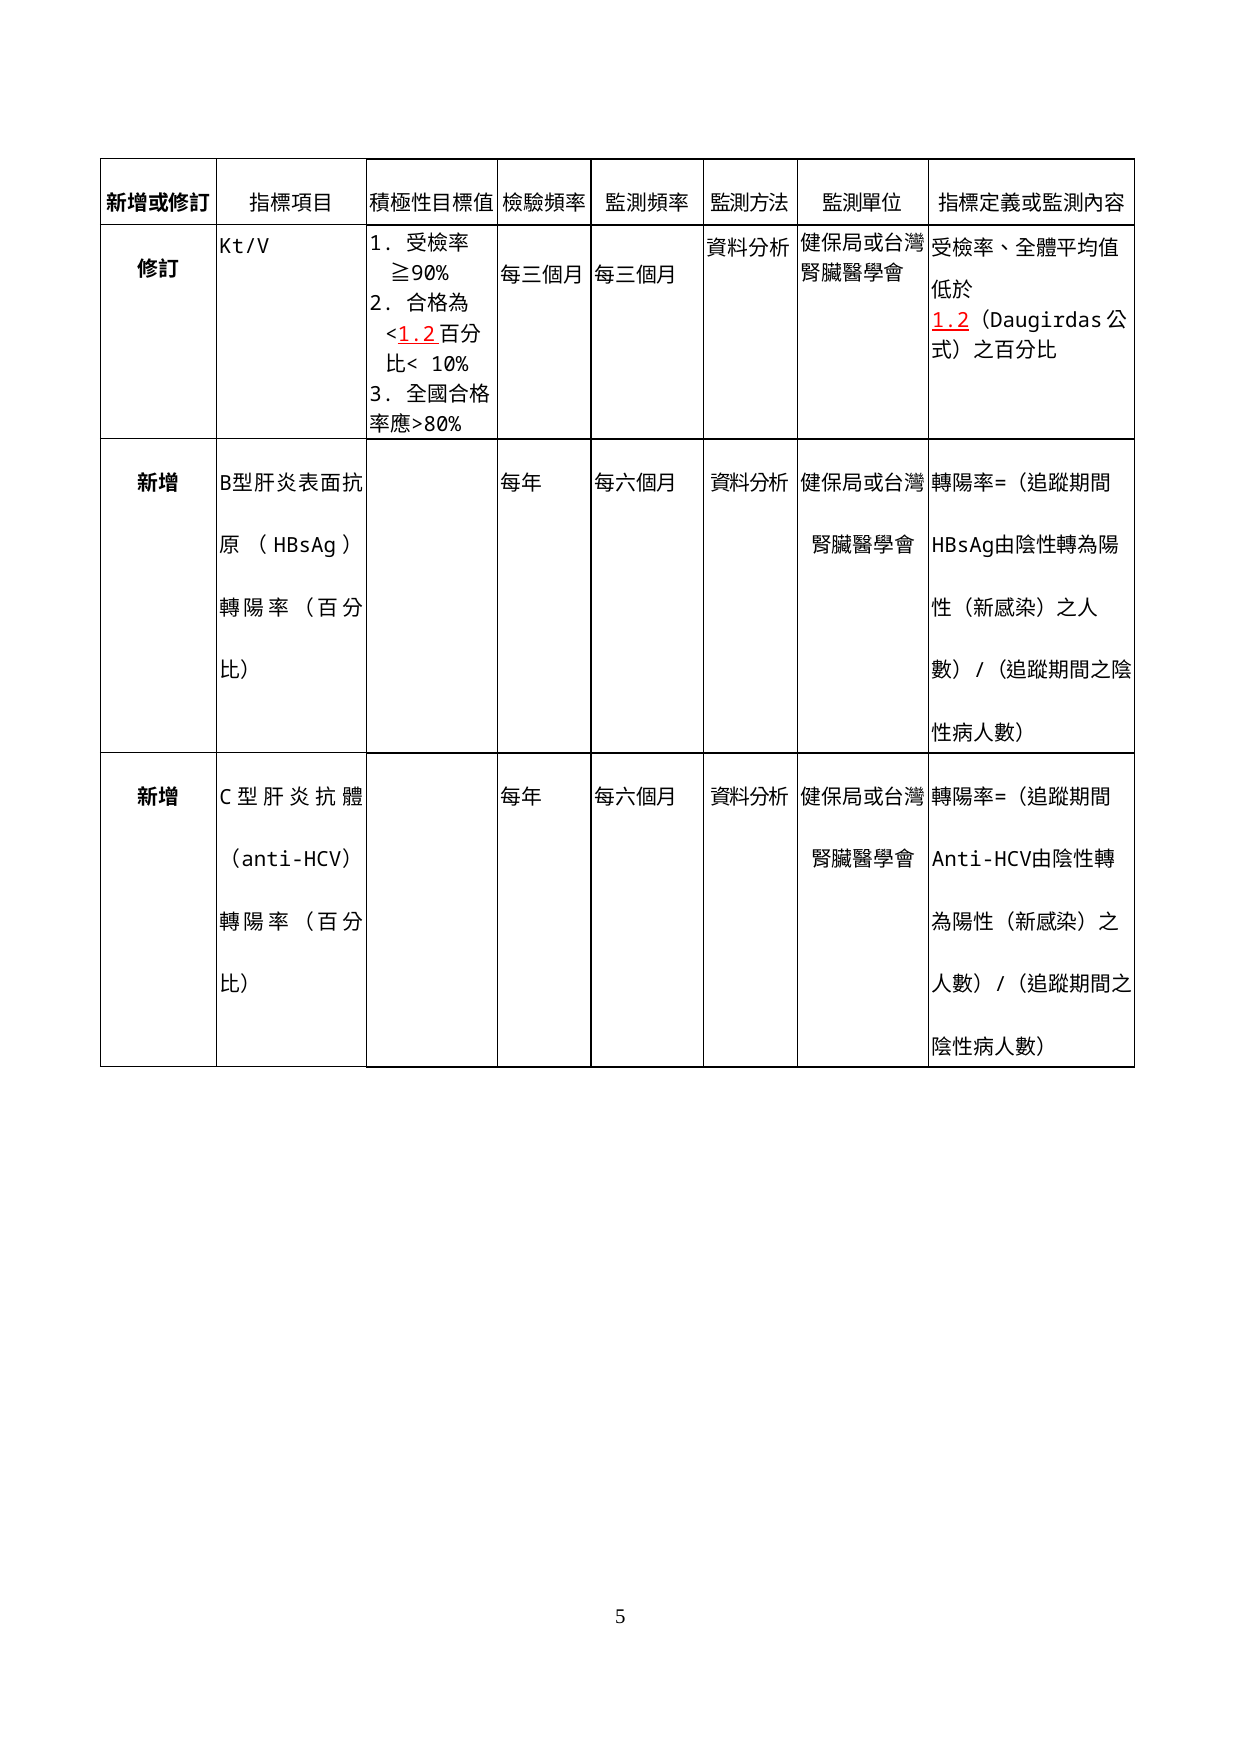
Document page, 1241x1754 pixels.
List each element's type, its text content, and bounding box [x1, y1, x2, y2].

table_cell 每年 [498, 440, 590, 752]
table_header 監測單位 [798, 160, 928, 224]
table_cell 資料分析 [704, 226, 797, 438]
table_header 指標項目 [217, 159, 366, 224]
table_cell 1. 受檢率≧90% 2. 合格為<1.2百分比< 10% 3. 全國合格率應>80% [367, 226, 497, 438]
table_header 監測方法 [704, 160, 797, 224]
table_cell 受檢率、全體平均值 低於1.2（Daugirdas公式）之百分比 [929, 226, 1134, 438]
table_cell 健保局或台灣腎臟醫學會 [798, 226, 928, 438]
table_cell 轉陽率=（追蹤期間HBsAg由陰性轉為陽性（新感染）之人數）/（追蹤期間之陰性病人數） [929, 440, 1134, 752]
table_cell 健保局或台灣腎臟醫學會 [798, 754, 928, 1066]
table_cell [367, 440, 497, 752]
table_cell 每三個月 [592, 226, 703, 438]
table_header 積極性目標值 [367, 160, 497, 224]
table_cell 轉陽率=（追蹤期間Anti-HCV由陰性轉為陽性（新感染）之人數）/（追蹤期間之陰性病人數） [929, 754, 1134, 1066]
table_cell Kt/V [217, 225, 366, 438]
table_cell 每六個月 [592, 440, 703, 752]
table_cell 新增 [101, 753, 216, 1066]
table_cell 每年 [498, 754, 590, 1066]
table_header 檢驗頻率 [498, 160, 590, 224]
table_cell 修訂 [101, 225, 216, 438]
table_cell 資料分析 [704, 754, 797, 1066]
table_cell 健保局或台灣腎臟醫學會 [798, 440, 928, 752]
table_cell B型肝炎表面抗原（HBsAg）轉陽率（百分比） [217, 439, 366, 752]
table_cell C型肝炎抗體（anti-HCV）轉陽率（百分比） [217, 753, 366, 1066]
table_cell 每三個月 [498, 226, 590, 438]
table_header 新增或修訂 [101, 159, 216, 224]
table_header 指標定義或監測內容 [929, 160, 1134, 224]
table_cell 資料分析 [704, 440, 797, 752]
table_cell 新增 [101, 439, 216, 752]
table_cell [367, 754, 497, 1066]
table_header 監測頻率 [592, 160, 703, 224]
table_cell 每六個月 [592, 754, 703, 1066]
